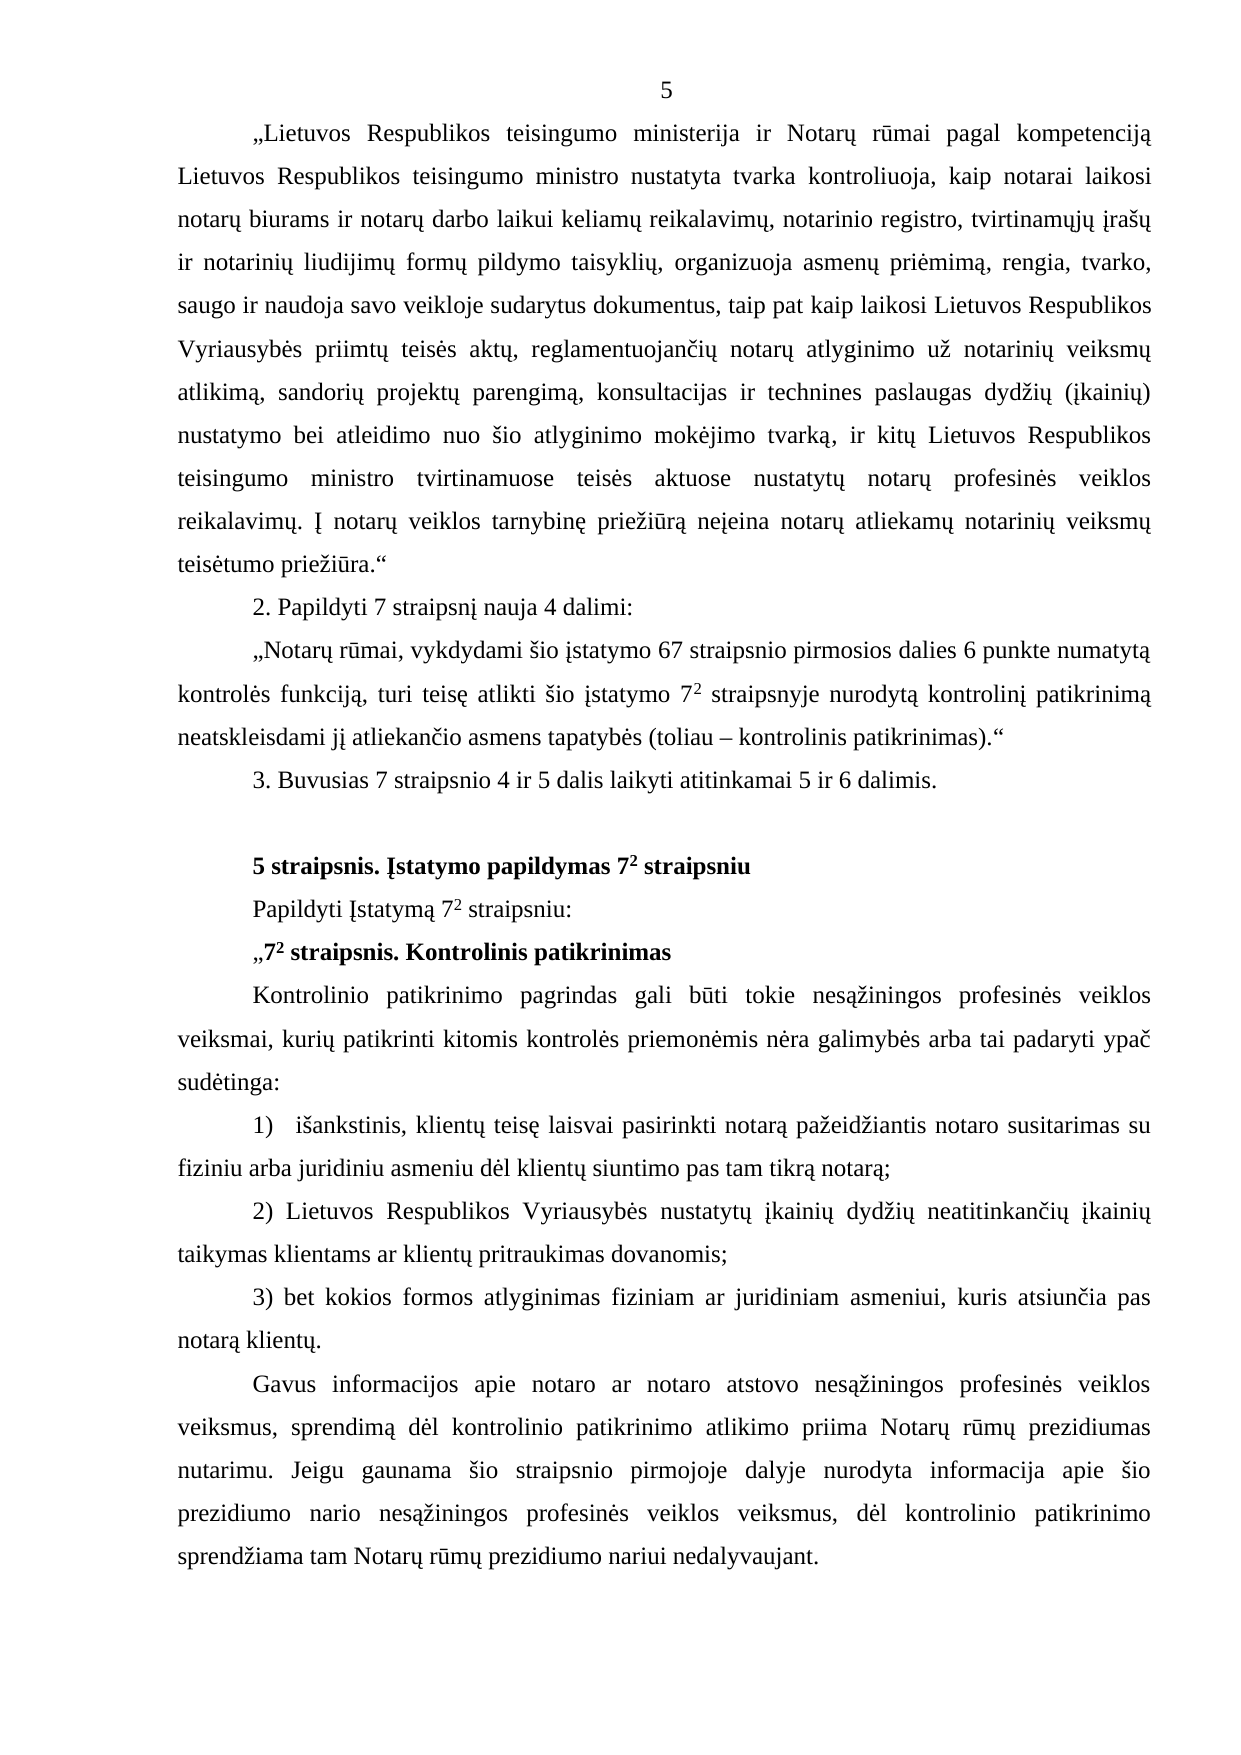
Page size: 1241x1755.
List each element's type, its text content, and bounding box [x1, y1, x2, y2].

text Gavus informacijos apie notaro ar notaro atstovo nesąžiningos profesinės veiklos veiksmus, sprendimą dėl kontrolinio patikrinimo atlikimo priima Notarų rūmų prezidiumas nutarimu. Jeigu gaunama šio straipsnio pirmojoje dalyje nurodyta informacija apie šio prezidiumo nario nesąžiningos profesinės veiklos veiksmus, dėl kontrolinio patikrinimo sprendžiama tam Notarų rūmų prezidiumo nariui nedalyvaujant. [177, 1369, 1152, 1570]
text „Notarų rūmai, vykdydami šio įstatymo 67 straipsnio pirmosios dalies 6 punkte numatytą kontrolės funkciją, turi teisę atlikti šio įstatymo 72 straipsnyje nurodytą kontrolinį patikrinimą neatskleisdami jį atliekančio asmens tapatybės (toliau – kontrolinis patikrinimas).“ [177, 636, 1152, 751]
text Kontrolinio patikrinimo pagrindas gali būti tokie nesąžiningos profesinės veiklos veiksmai, kurių patikrinti kitomis kontrolės priemonėmis nėra galimybės arba tai padaryti ypač sudėtinga: [177, 981, 1152, 1096]
text 1) išankstinis, klientų teisę laisvai pasirinkti notarą pažeidžiantis notaro susitarimas su fiziniu arba juridiniu asmeniu dėl klientų siuntimo pas tam tikrą notarą; [177, 1110, 1152, 1182]
text 2) Lietuvos Respublikos Vyriausybės nustatytų įkainių dydžių neatitinkančių įkainių taikymas klientams ar klientų pritraukimas dovanomis; [177, 1196, 1152, 1268]
text „Lietuvos Respublikos teisingumo ministerija ir Notarų rūmai pagal kompetenciją Lietuvos Respublikos teisingumo ministro nustatyta tvarka kontroliuoja, kaip notarai laikosi notarų biurams ir notarų darbo laikui keliamų reikalavimų, notarinio registro, tvirtinamųjų įrašų ir notarinių liudijimų formų pildymo taisyklių, organizuoja asmenų priėmimą, rengia, tvarko, saugo ir naudoja savo veikloje sudarytus dokumentus, taip pat kaip laikosi Lietuvos Respublikos Vyriausybės priimtų teisės aktų, reglamentuojančių notarų atlyginimo už notarinių veiksmų atlikimą, sandorių projektų parengimą, konsultacijas ir technines paslaugas dydžių (įkainių) nustatymo bei atleidimo nuo šio atlyginimo mokėjimo tvarką, ir kitų Lietuvos Respublikos teisingumo ministro tvirtinamuose teisės aktuose nustatytų notarų profesinės veiklos reikalavimų. Į notarų veiklos tarnybinę priežiūrą neįeina notarų atliekamų notarinių veiksmų teisėtumo priežiūra.“ [177, 118, 1152, 578]
text 5 straipsnis. Įstatymo papildymas 72 straipsniu [177, 851, 1152, 880]
text 3. Buvusias 7 straipsnio 4 ir 5 dalis laikyti atitinkamai 5 ir 6 dalimis. [177, 765, 1152, 794]
text Papildyti Įstatymą 72 straipsniu: [177, 894, 1152, 923]
text „72 straipsnis. Kontrolinis patikrinimas [177, 937, 1152, 966]
text 3) bet kokios formos atlyginimas fiziniam ar juridiniam asmeniui, kuris atsiunčia pas notarą klientų. [177, 1282, 1152, 1354]
text 2. Papildyti 7 straipsnį nauja 4 dalimi: [177, 592, 1152, 621]
